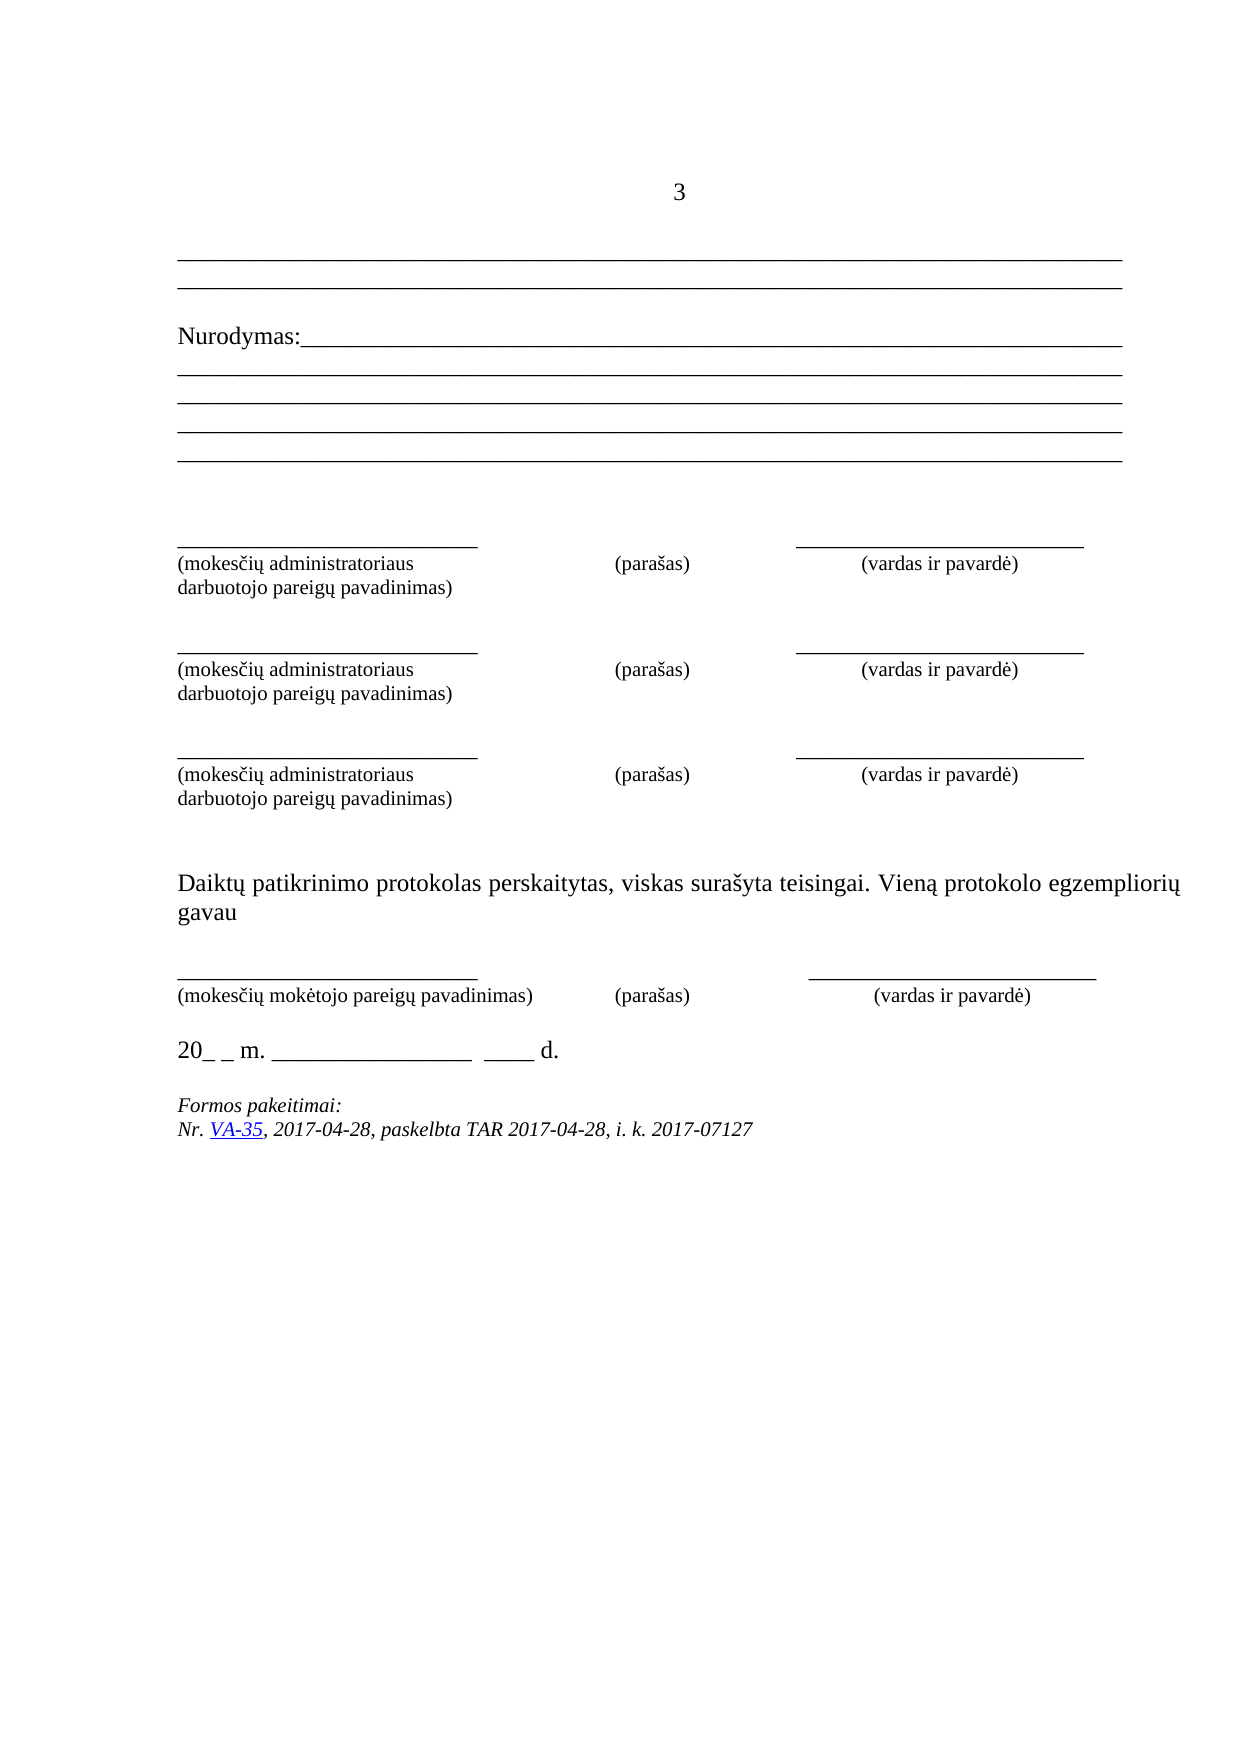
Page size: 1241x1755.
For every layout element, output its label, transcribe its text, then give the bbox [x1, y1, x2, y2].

text _ [177, 350, 1181, 378]
text _ [177, 436, 1181, 465]
text _ [177, 378, 1181, 407]
text ________________________ _______________________ [177, 522, 1181, 551]
text ________________________ _______________________ [177, 954, 1181, 983]
text Formos pakeitimai: [177, 1093, 1181, 1117]
text 20_ _ m. ________________ ____ d. [177, 1036, 1181, 1064]
text (mokesčių administratoriaus (parašas) (vardas ir pavardė) [177, 551, 1181, 575]
text (mokesčių administratoriaus (parašas) (vardas ir pavardė) [177, 657, 1181, 681]
text ________________________ _______________________ [177, 628, 1181, 657]
text _ [177, 407, 1181, 436]
text _ [177, 235, 1181, 263]
text ________________________ _______________________ [177, 733, 1181, 762]
text _ [177, 263, 1181, 292]
text darbuotojo pareigų pavadinimas) [177, 575, 1181, 599]
text darbuotojo pareigų pavadinimas) [177, 681, 1181, 705]
text Nr. VA-35, 2017-04-28, paskelbta TAR 2017-04-28, i. k. 2017-07127 [177, 1117, 1181, 1141]
text (mokesčių administratoriaus (parašas) (vardas ir pavardė) [177, 762, 1181, 786]
text darbuotojo pareigų pavadinimas) [177, 786, 1181, 810]
text (mokesčių mokėtojo pareigų pavadinimas) (parašas) (vardas ir pavardė) [177, 983, 1181, 1007]
text Nurodymas: [177, 321, 1181, 350]
text Daiktų patikrinimo protokolas perskaitytas, viskas surašyta teisingai. Vieną protokolo egzempliorių gavau [177, 868, 1181, 925]
